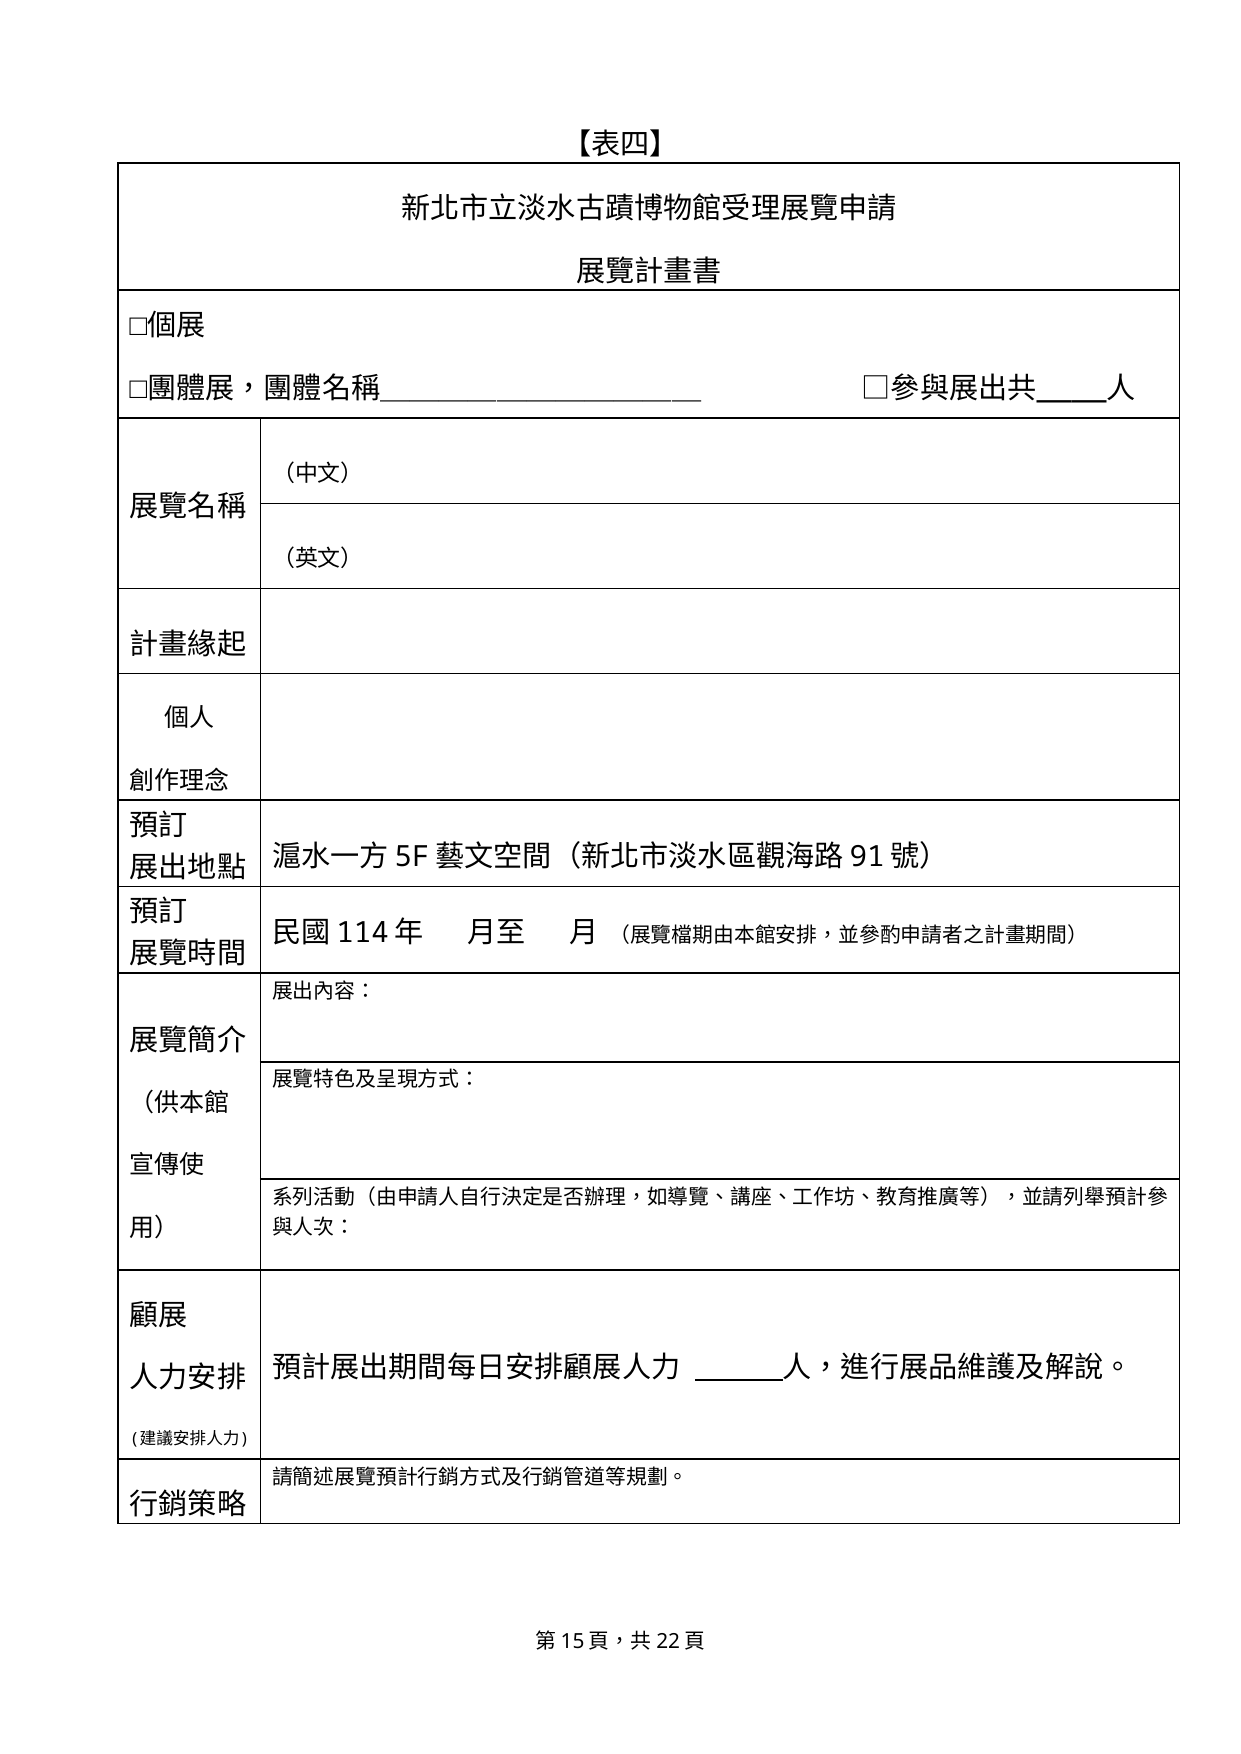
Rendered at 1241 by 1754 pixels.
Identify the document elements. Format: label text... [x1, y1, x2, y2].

table_cell 行銷策略 [119, 1460, 260, 1522]
table_cell 計畫緣起 [119, 589, 260, 673]
text 【表四】 [118, 100, 1122, 162]
table_cell 展覽簡介 （供本館宣傳使用） [119, 974, 260, 1269]
table_cell 預計展出期間每日安排顧展人力 人，進行展品維護及解說。 [261, 1271, 1179, 1458]
table_cell 展出內容： [261, 974, 1179, 1061]
table_cell 民國114年 月至 月 （展覽檔期由本館安排，並參酌申請者之計畫期間） [261, 887, 1179, 972]
table_cell 預訂 展覽時間 [119, 887, 260, 972]
table_cell 個人 創作理念 [119, 674, 260, 799]
table_cell 展覽特色及呈現方式： [261, 1063, 1179, 1178]
table_cell 請簡述展覽預計行銷方式及行銷管道等規劃。 [261, 1460, 1179, 1522]
table_header 新北市立淡水古蹟博物館受理展覽申請 展覽計畫書 [119, 164, 1179, 289]
table_cell （英文） [261, 504, 1179, 587]
table_cell [261, 589, 1179, 673]
table_cell 系列活動（由申請人自行決定是否辦理，如導覽、講座、工作坊、教育推廣等），並請列舉預計參與人次： [261, 1180, 1179, 1269]
table_cell （中文） [261, 419, 1179, 502]
table_cell □個展 □團體展，團體名稱＿＿＿＿＿＿＿＿＿＿＿ □參與展出共____人 [119, 291, 1179, 417]
table_cell [261, 674, 1179, 799]
table_cell 顧展 人力安排 (建議安排人力) [119, 1271, 260, 1458]
table_cell 展覽名稱 [119, 419, 260, 587]
table_cell 滬水一方5F藝文空間（新北市淡水區觀海路91號） [261, 801, 1179, 886]
table_cell 預訂 展出地點 [119, 801, 260, 886]
